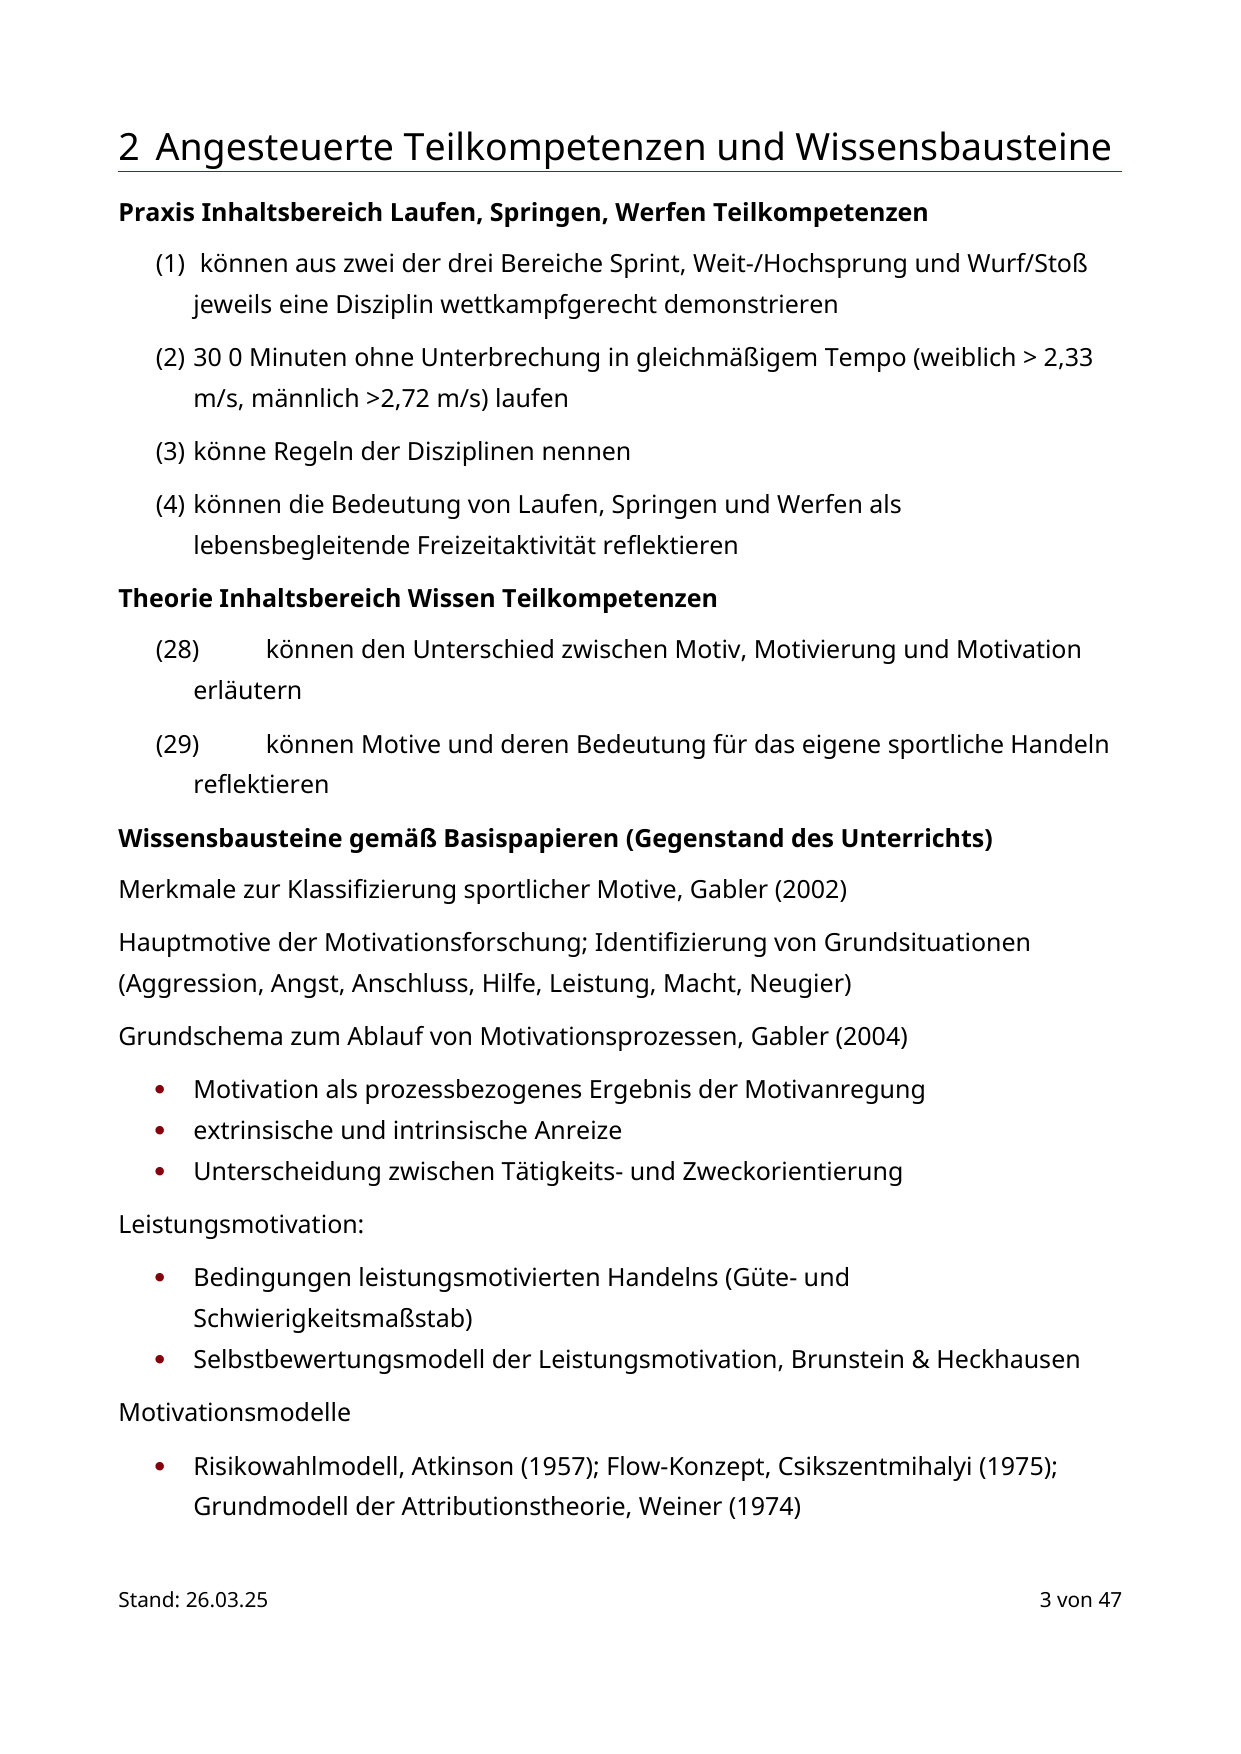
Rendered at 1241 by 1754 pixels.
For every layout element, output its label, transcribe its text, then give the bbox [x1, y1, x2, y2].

text Grundschema zum Ablauf von Motivationsprozessen, Gabler (2004) [118, 1019, 1122, 1053]
text Motivationsmodelle [118, 1395, 1122, 1429]
list können aus zwei der drei Bereiche Sprint, Weit-/Hochsprung und Wurf/Stoß jeweils eine Disziplin wettkampfgerecht demonstrieren [156, 246, 1122, 321]
list Bedingungen leistungsmotivierten Handelns (Güte- und Schwierigkeitsmaßstab) [155, 1260, 1122, 1335]
subtitle Angesteuerte Teilkompetenzen und Wissensbausteine [118, 120, 1122, 171]
list Selbstbewertungsmodell der Leistungsmotivation, Brunstein & Heckhausen [155, 1342, 1122, 1376]
list können die Bedeutung von Laufen, Springen und Werfen als lebensbegleitende Freizeitaktivität reflektieren [156, 487, 1122, 562]
list Motivation als prozessbezogenes Ergebnis der Motivanregung [155, 1072, 1122, 1106]
list können den Unterschied zwischen Motiv, Motivierung und Motivation erläutern [156, 632, 1122, 707]
text Hauptmotive der Motivationsforschung; Identifizierung von Grundsituationen (Aggression, Angst, Anschluss, Hilfe, Leistung, Macht, Neugier) [118, 924, 1122, 999]
text Wissensbausteine gemäß Basispapieren (Gegenstand des Unterrichts) [118, 820, 1122, 854]
list extrinsische und intrinsische Anreize [155, 1113, 1122, 1147]
text Praxis Inhaltsbereich Laufen, Springen, Werfen Teilkompetenzen [118, 195, 1122, 229]
text Leistungsmotivation: [118, 1207, 1122, 1241]
list können Motive und deren Bedeutung für das eigene sportliche Handeln reflektieren [156, 726, 1122, 801]
text Theorie Inhaltsbereich Wissen Teilkompetenzen [118, 581, 1122, 615]
list 30 0 Minuten ohne Unterbrechung in gleichmäßigem Tempo (weiblich > 2,33 m/s, männlich >2,72 m/s) laufen [156, 340, 1122, 415]
list Risikowahlmodell, Atkinson (1957); Flow-Konzept, Csikszentmihalyi (1975); Grundmodell der Attributionstheorie, Weiner (1974) [155, 1448, 1122, 1523]
list könne Regeln der Disziplinen nennen [156, 434, 1122, 468]
text Merkmale zur Klassifizierung sportlicher Motive, Gabler (2002) [118, 871, 1122, 905]
list Unterscheidung zwischen Tätigkeits- und Zweckorientierung [155, 1153, 1122, 1188]
